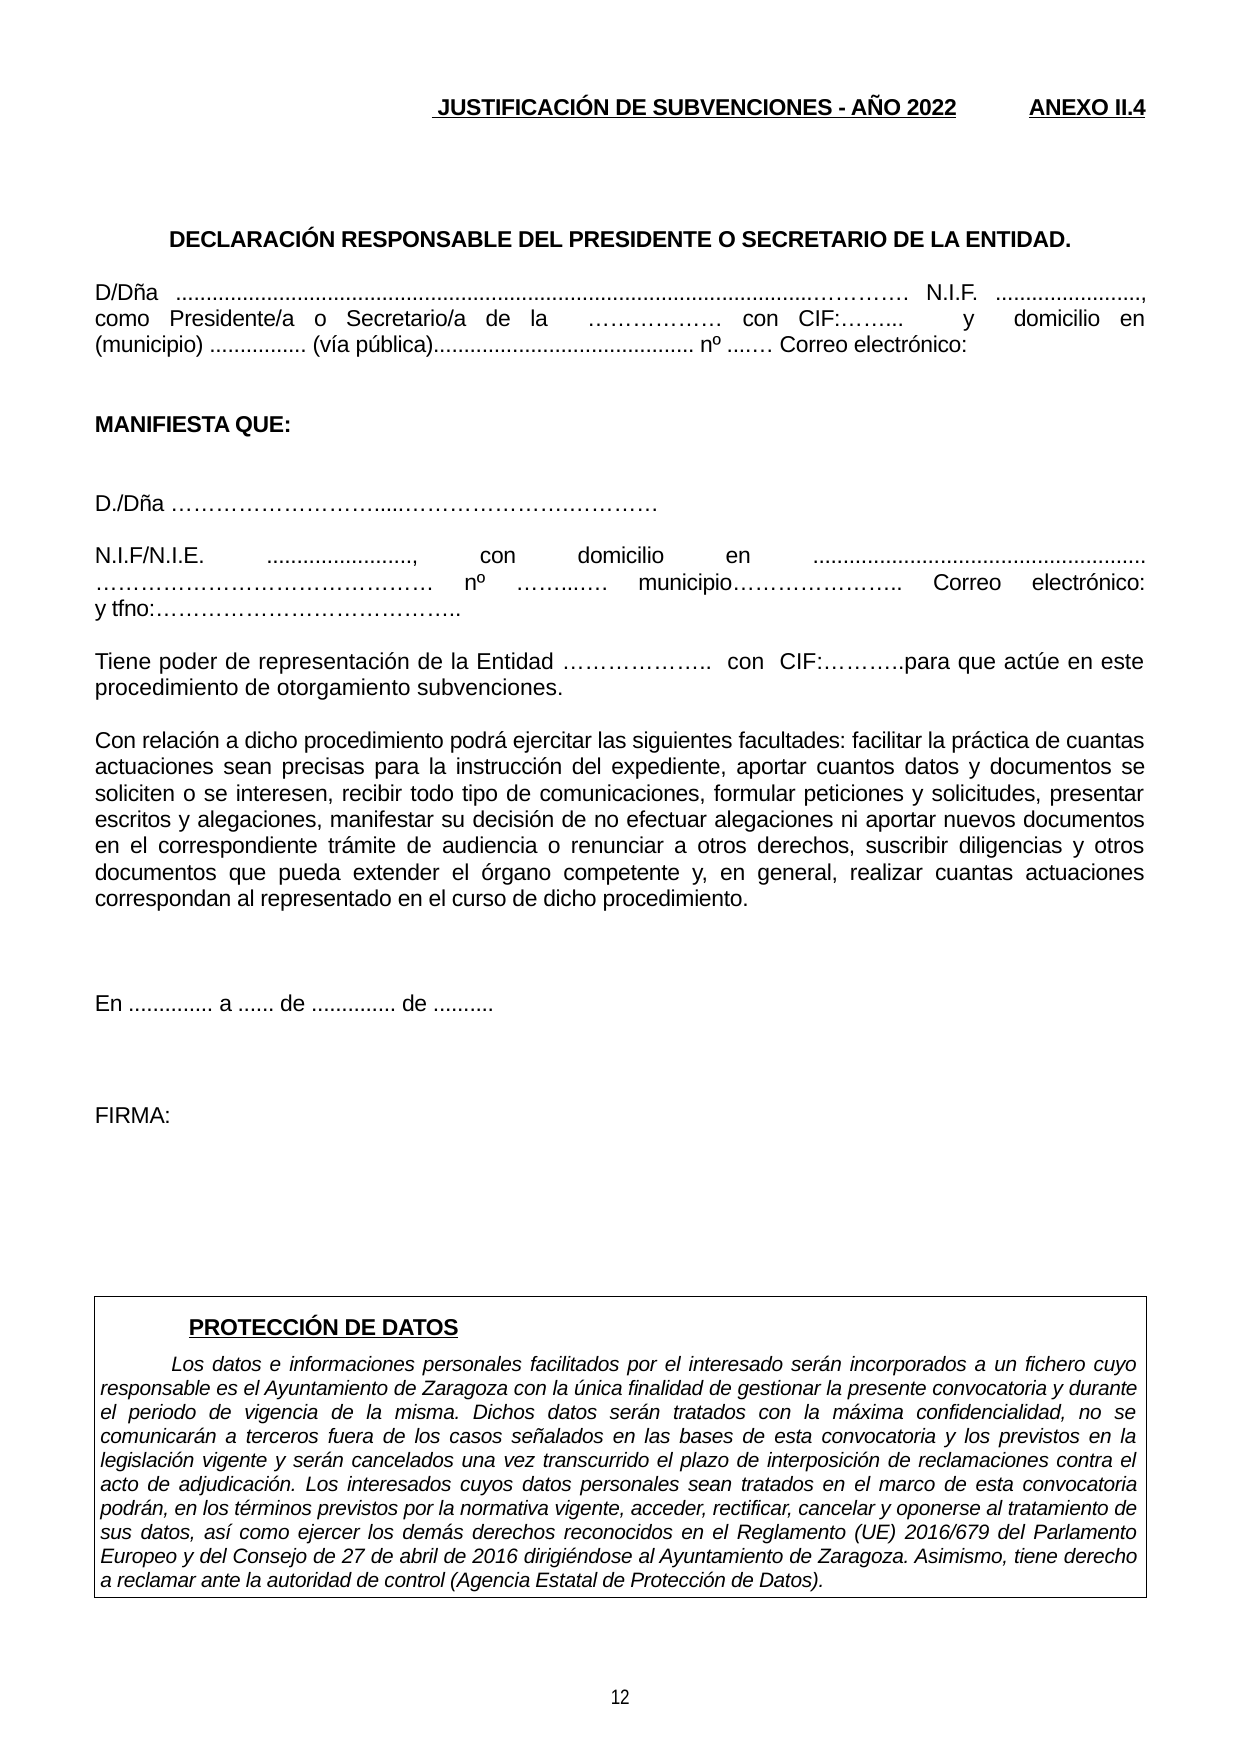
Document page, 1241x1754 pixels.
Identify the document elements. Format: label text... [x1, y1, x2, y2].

text D./Dña ……………………….....………………….………… [94, 489, 1146, 516]
text MANIFIESTA QUE: [94, 411, 1146, 437]
text Con relación a dicho procedimiento podrá ejercitar las siguientes facultades: facilitar la práctica de cuantas actuaciones sean precisas para la instrucción del expediente, aportar cuantos datos y documentos se soliciten o se interesen, recibir todo tipo de comunicaciones, formular peticiones y solicitudes, presentar escritos y alegaciones, manifestar su decisión de no efectuar alegaciones ni aportar nuevos documentos en el correspondiente trámite de audiencia o renunciar a otros derechos, suscribir diligencias y otros documentos que pueda extender el órgano competente y, en general, realizar cuantas actuaciones correspondan al representado en el curso de dicho procedimiento. [94, 727, 1146, 911]
text JUSTIFICACIÓN DE SUBVENCIONES - AÑO 2022 ANEXO II.4 [94, 94, 1146, 121]
text DECLARACIÓN RESPONSABLE DEL PRESIDENTE O SECRETARIO DE LA ENTIDAD. [94, 226, 1146, 252]
text N.I.F/N.I.E. ........................, con domicilio en .......................................................……………………………………… nº ……...…. municipio………………….. Correo electrónico: y tfno:………………………………….. [94, 542, 1146, 621]
text En .............. a ...... de .............. de .......... [94, 990, 1146, 1017]
text FIRMA: [94, 1102, 1146, 1128]
text D/Dña .........................................................................................................…………. N.I.F. ........................, como Presidente/a o Secretario/a de la ……………… con CIF:……... y domicilio en (municipio) ................ (vía pública)........................................... nº ....… Correo electrónico: [94, 279, 1146, 358]
table_header PROTECCIÓN DE DATOS Los datos e informaciones personales facilitados por el interesado serán incorporados a un fichero cuyo responsable es el Ayuntamiento de Zaragoza con la única finalidad de gestionar la presente convocatoria y durante el periodo de vigencia de la misma. Dichos datos serán tratados con la máxima confidencialidad, no se comunicarán a terceros fuera de los casos señalados en las bases de esta convocatoria y los previstos en la legislación vigente y serán cancelados una vez transcurrido el plazo de interposición de reclamaciones contra el acto de adjudicación. Los interesados cuyos datos personales sean tratados en el marco de esta convocatoria podrán, en los términos previstos por la normativa vigente, acceder, rectificar, cancelar y oponerse al tratamiento de sus datos, así como ejercer los demás derechos reconocidos en el Reglamento (UE) 2016/679 del Parlamento Europeo y del Consejo de 27 de abril de 2016 dirigiéndose al Ayuntamiento de Zaragoza. Asimismo, tiene derecho a reclamar ante la autoridad de control (Agencia Estatal de Protección de Datos). [95, 1297, 1146, 1597]
text Tiene poder de representación de la Entidad ……………….. con CIF:………..para que actúe en este procedimiento de otorgamiento subvenciones. [94, 648, 1146, 700]
